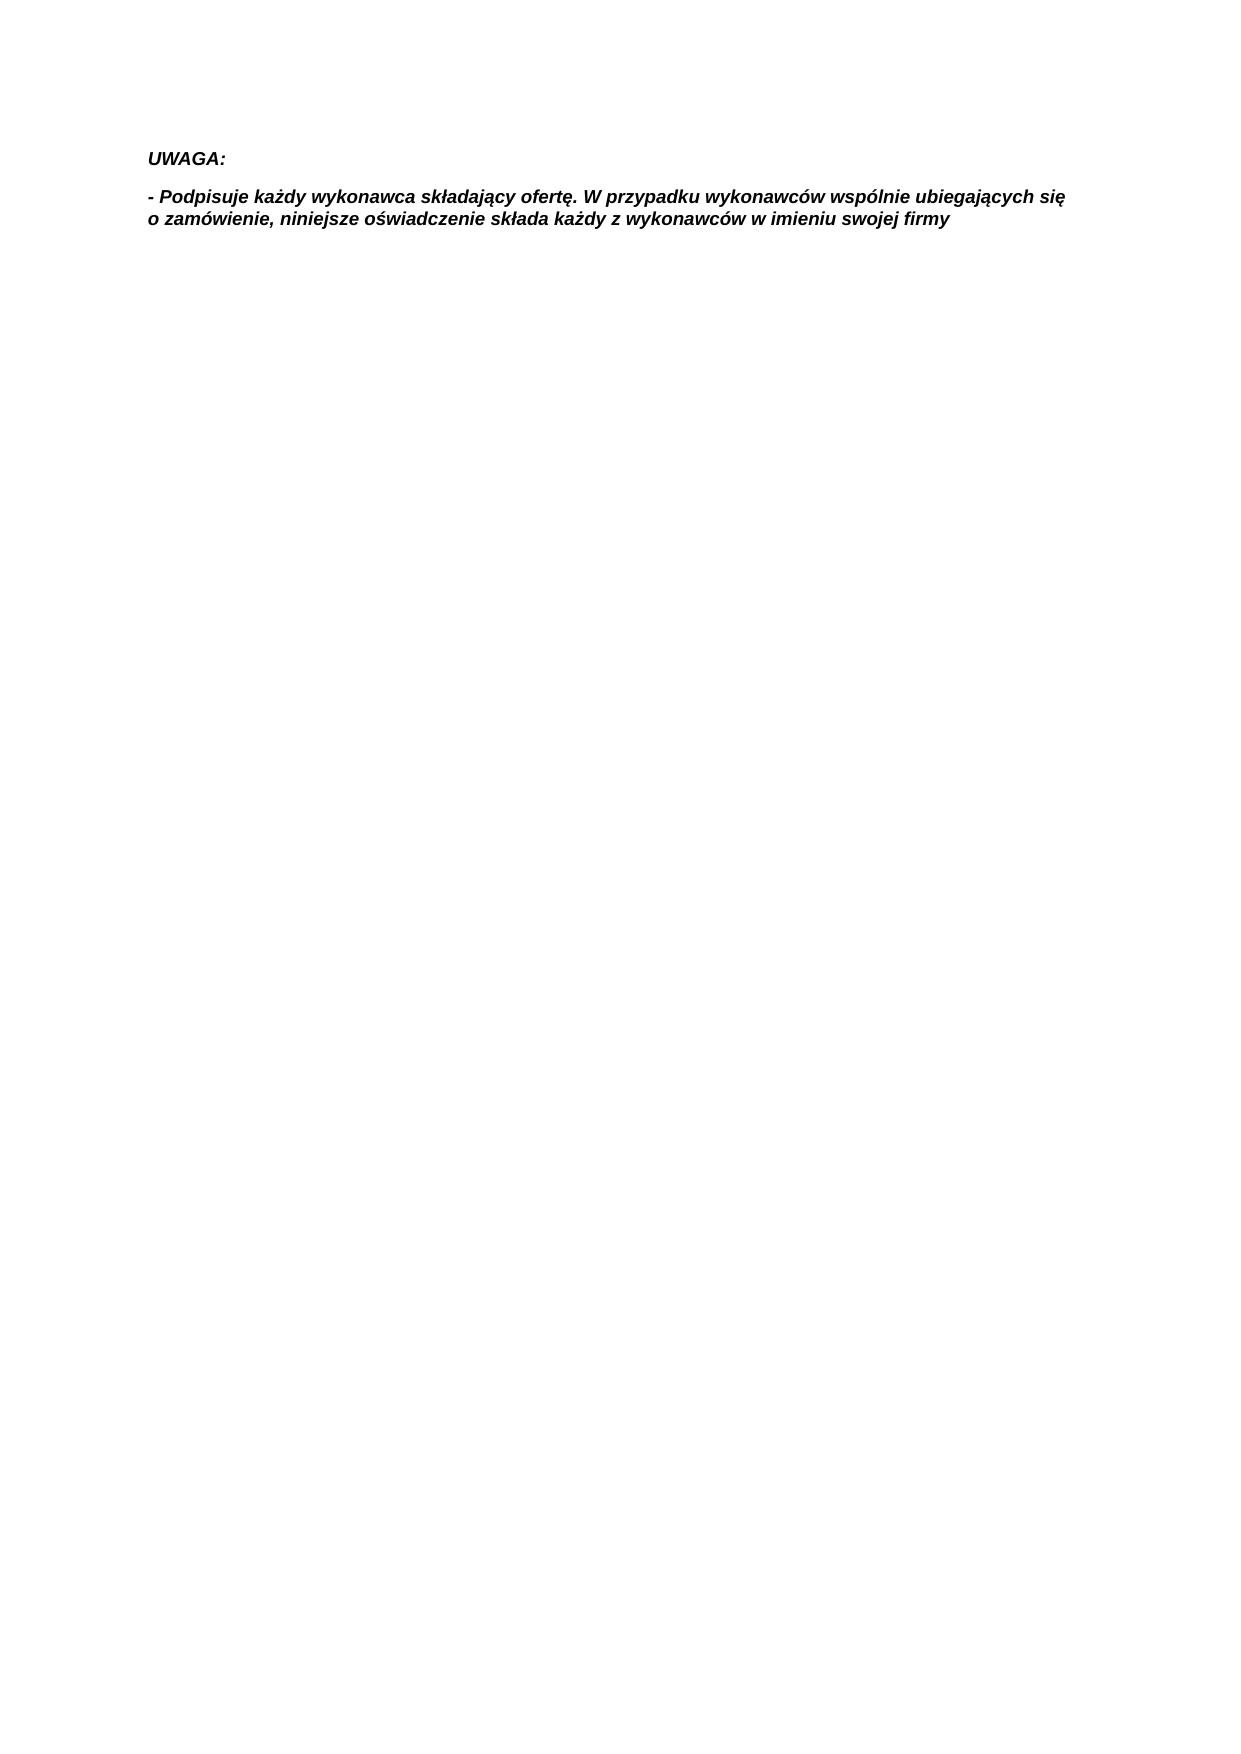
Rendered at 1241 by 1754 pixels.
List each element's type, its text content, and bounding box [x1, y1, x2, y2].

text - Podpisuje każdy wykonawca składający ofertę. W przypadku wykonawców wspólnie ubiegających się o zamówienie, niniejsze oświadczenie składa każdy z wykonawców w imieniu swojej firmy [148, 186, 1093, 229]
text UWAGA: [148, 148, 1093, 169]
